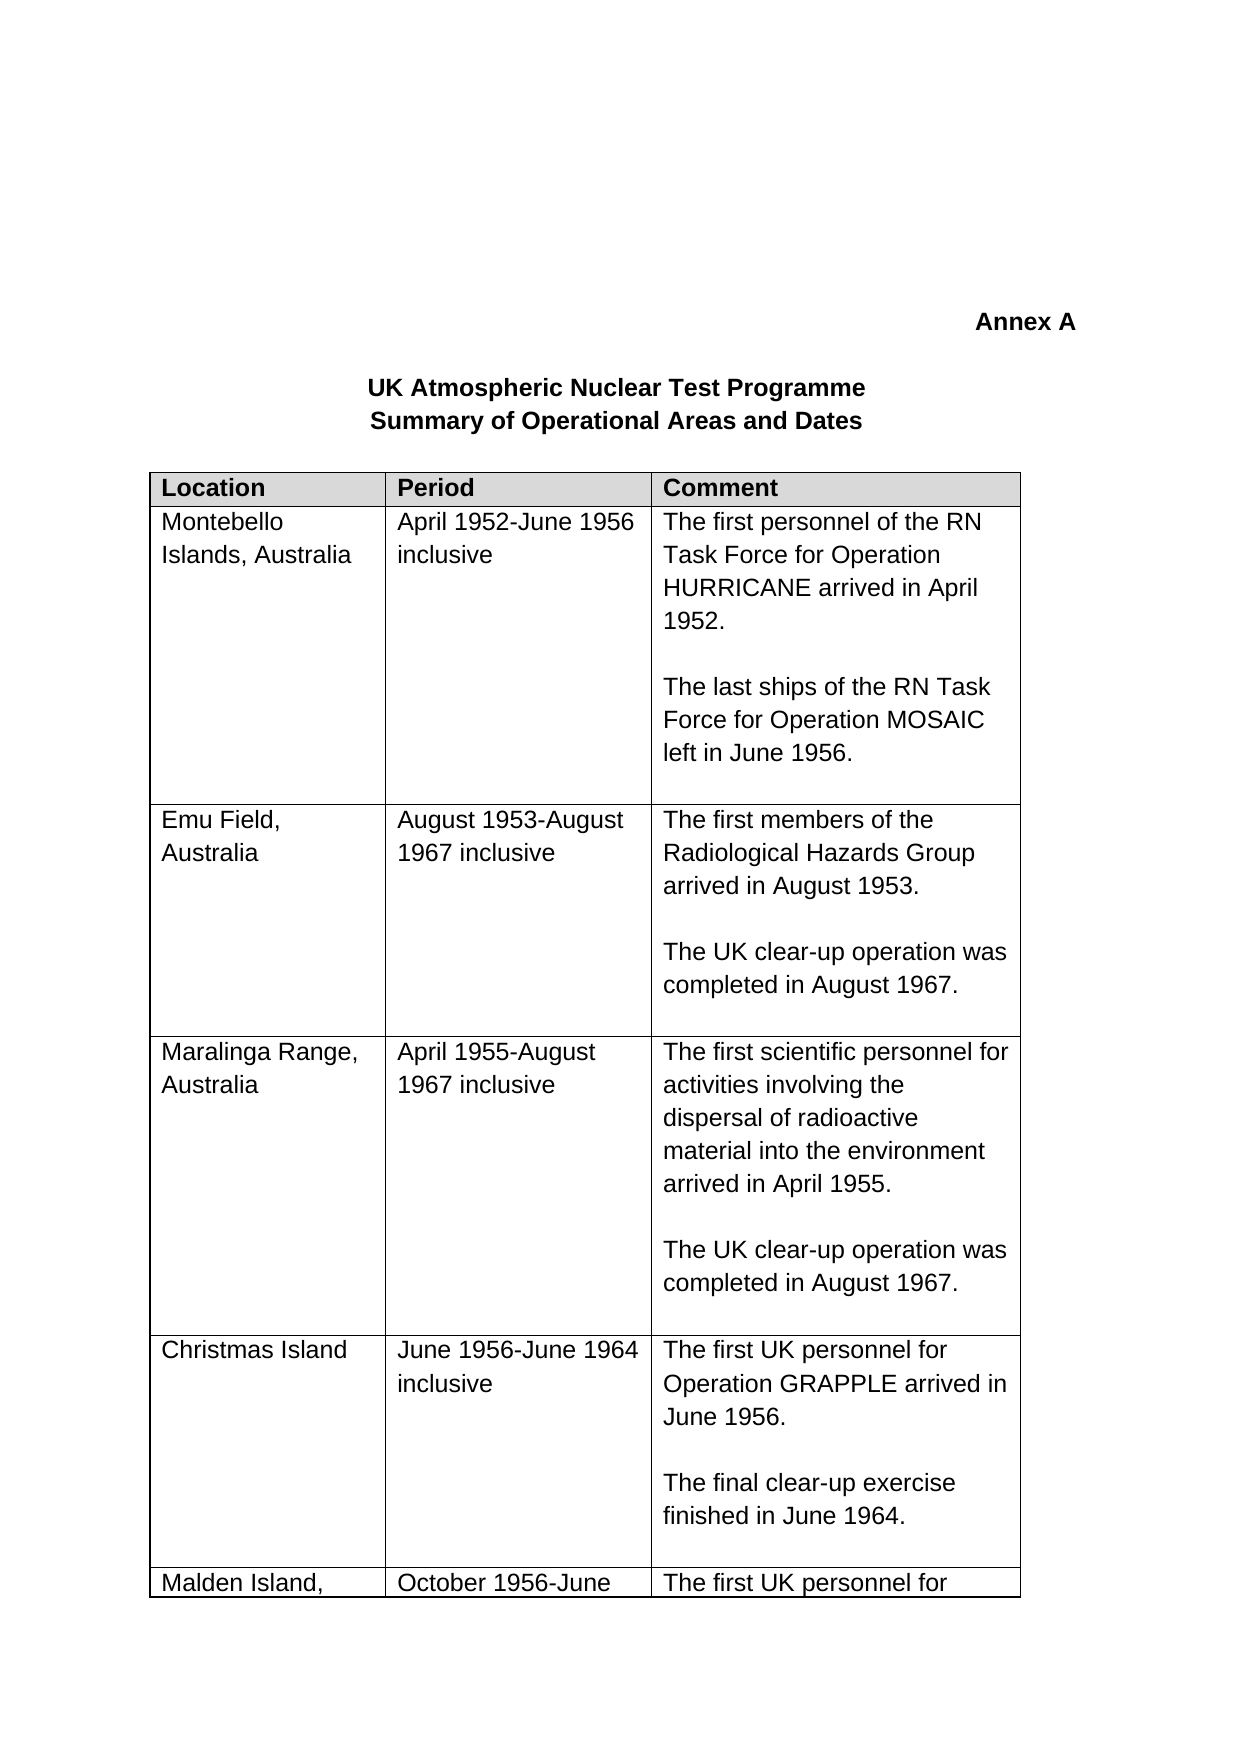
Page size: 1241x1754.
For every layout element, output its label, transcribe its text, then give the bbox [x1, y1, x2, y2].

table_cell June 1956-June 1964 inclusive [386, 1336, 651, 1567]
table_cell The first personnel of the RN Task Force for Operation HURRICANE arrived in April 1952. The last ships of the RN Task Force for Operation MOSAIC left in June 1956. [652, 507, 1020, 804]
table_cell The first UK personnel for [652, 1568, 1020, 1596]
table_cell The first members of the Radiological Hazards Group arrived in August 1953. The UK clear-up operation was completed in August 1967. [652, 805, 1020, 1036]
table_cell Christmas Island [151, 1336, 385, 1567]
table_cell Malden Island, [151, 1568, 385, 1596]
table_header Comment [652, 473, 1020, 506]
table_cell The first UK personnel for Operation GRAPPLE arrived in June 1956. The final clear-up exercise finished in June 1964. [652, 1336, 1020, 1567]
text Summary of Operational Areas and Dates [150, 406, 1090, 434]
table_cell Maralinga Range, Australia [151, 1037, 385, 1334]
table_cell August 1953-August 1967 inclusive [386, 805, 651, 1036]
table_cell Montebello Islands, Australia [151, 507, 385, 804]
text Annex A [150, 307, 1090, 335]
table_cell Emu Field, Australia [151, 805, 385, 1036]
table_header Location [151, 473, 385, 506]
table_cell The first scientific personnel for activities involving the dispersal of radioactive material into the environment arrived in April 1955. The UK clear-up operation was completed in August 1967. [652, 1037, 1020, 1334]
text UK Atmospheric Nuclear Test Programme [150, 373, 1090, 401]
table_header Period [386, 473, 651, 506]
table_cell October 1956-June [386, 1568, 651, 1596]
table_cell April 1952-June 1956 inclusive [386, 507, 651, 804]
table_cell April 1955-August 1967 inclusive [386, 1037, 651, 1334]
